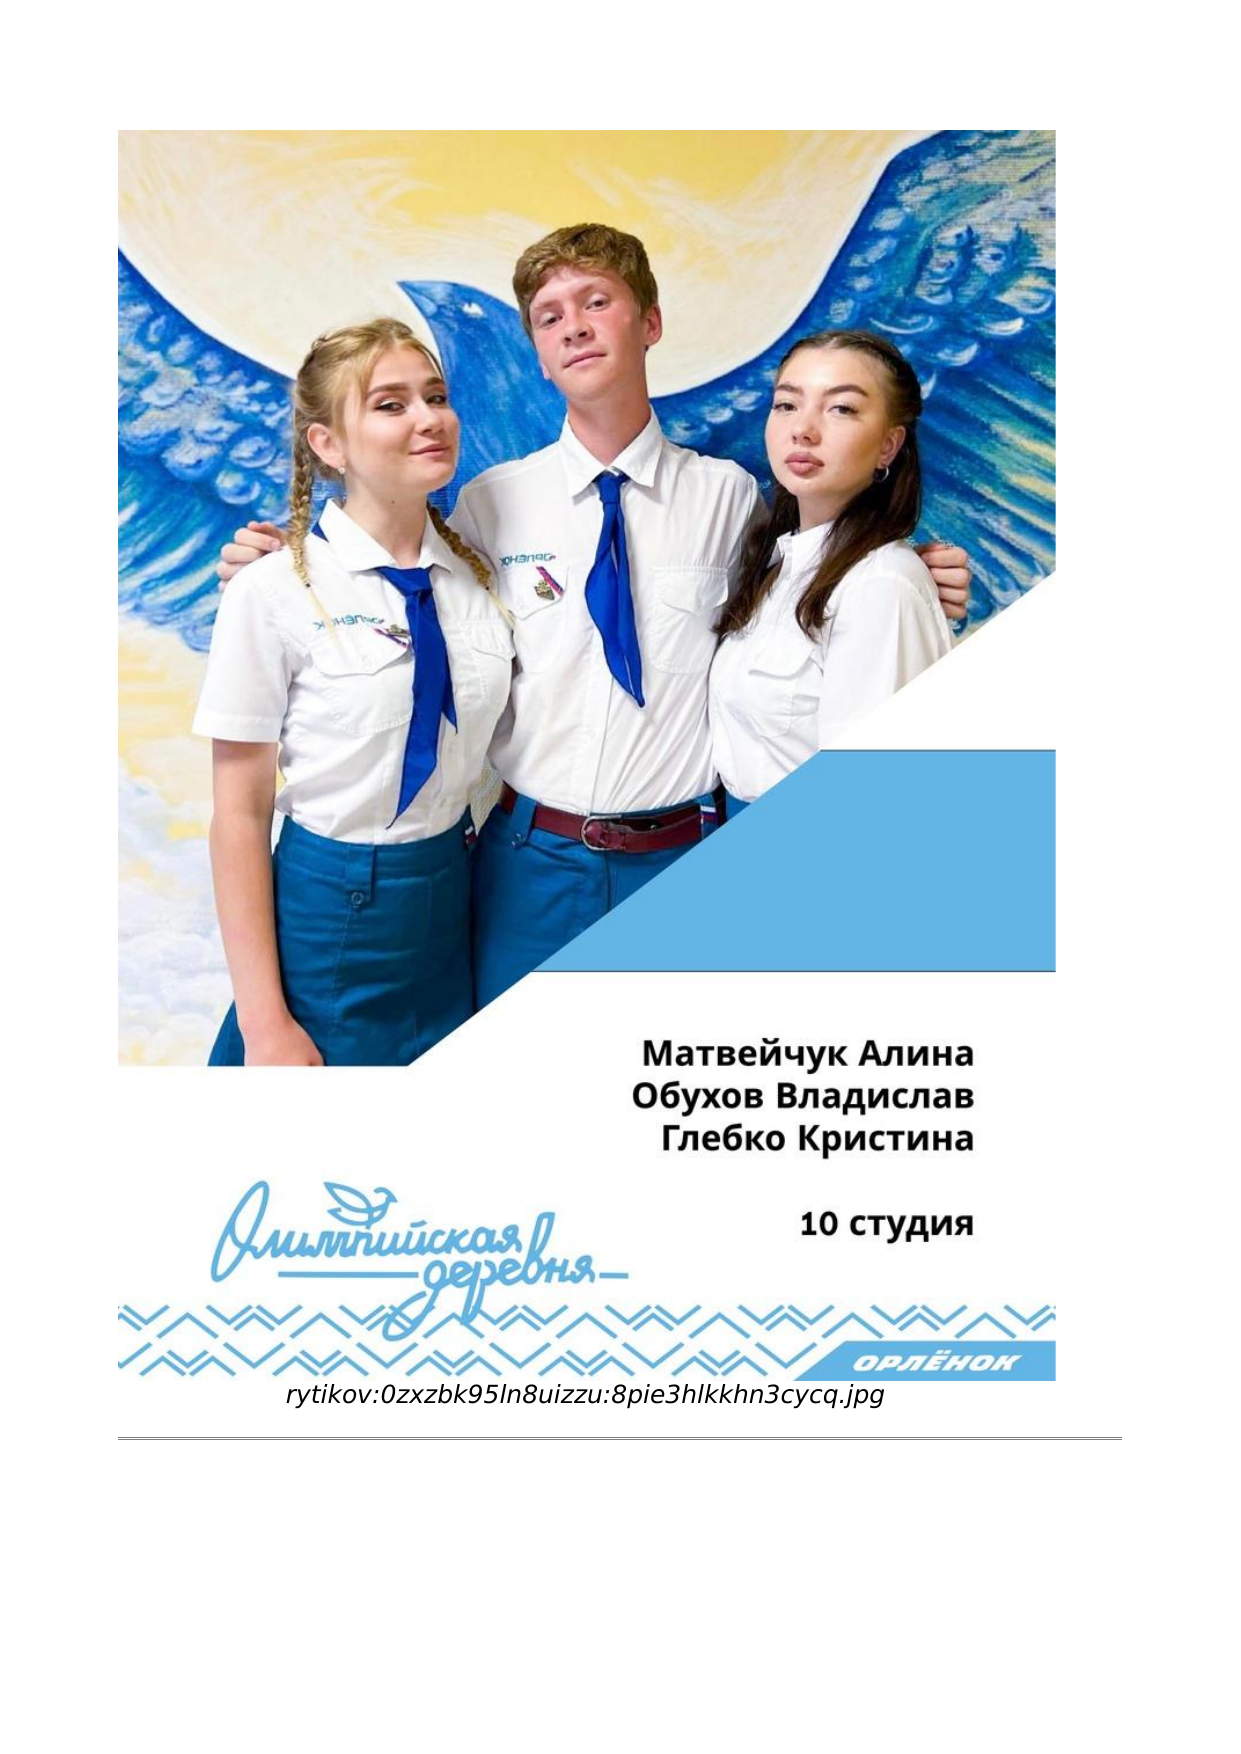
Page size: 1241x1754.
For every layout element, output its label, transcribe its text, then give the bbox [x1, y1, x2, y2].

picture [118, 130, 1056, 1381]
text rytikov:0zxzbk95ln8uizzu:8pie3hlkkhn3cycq.jpg [118, 1381, 1056, 1410]
